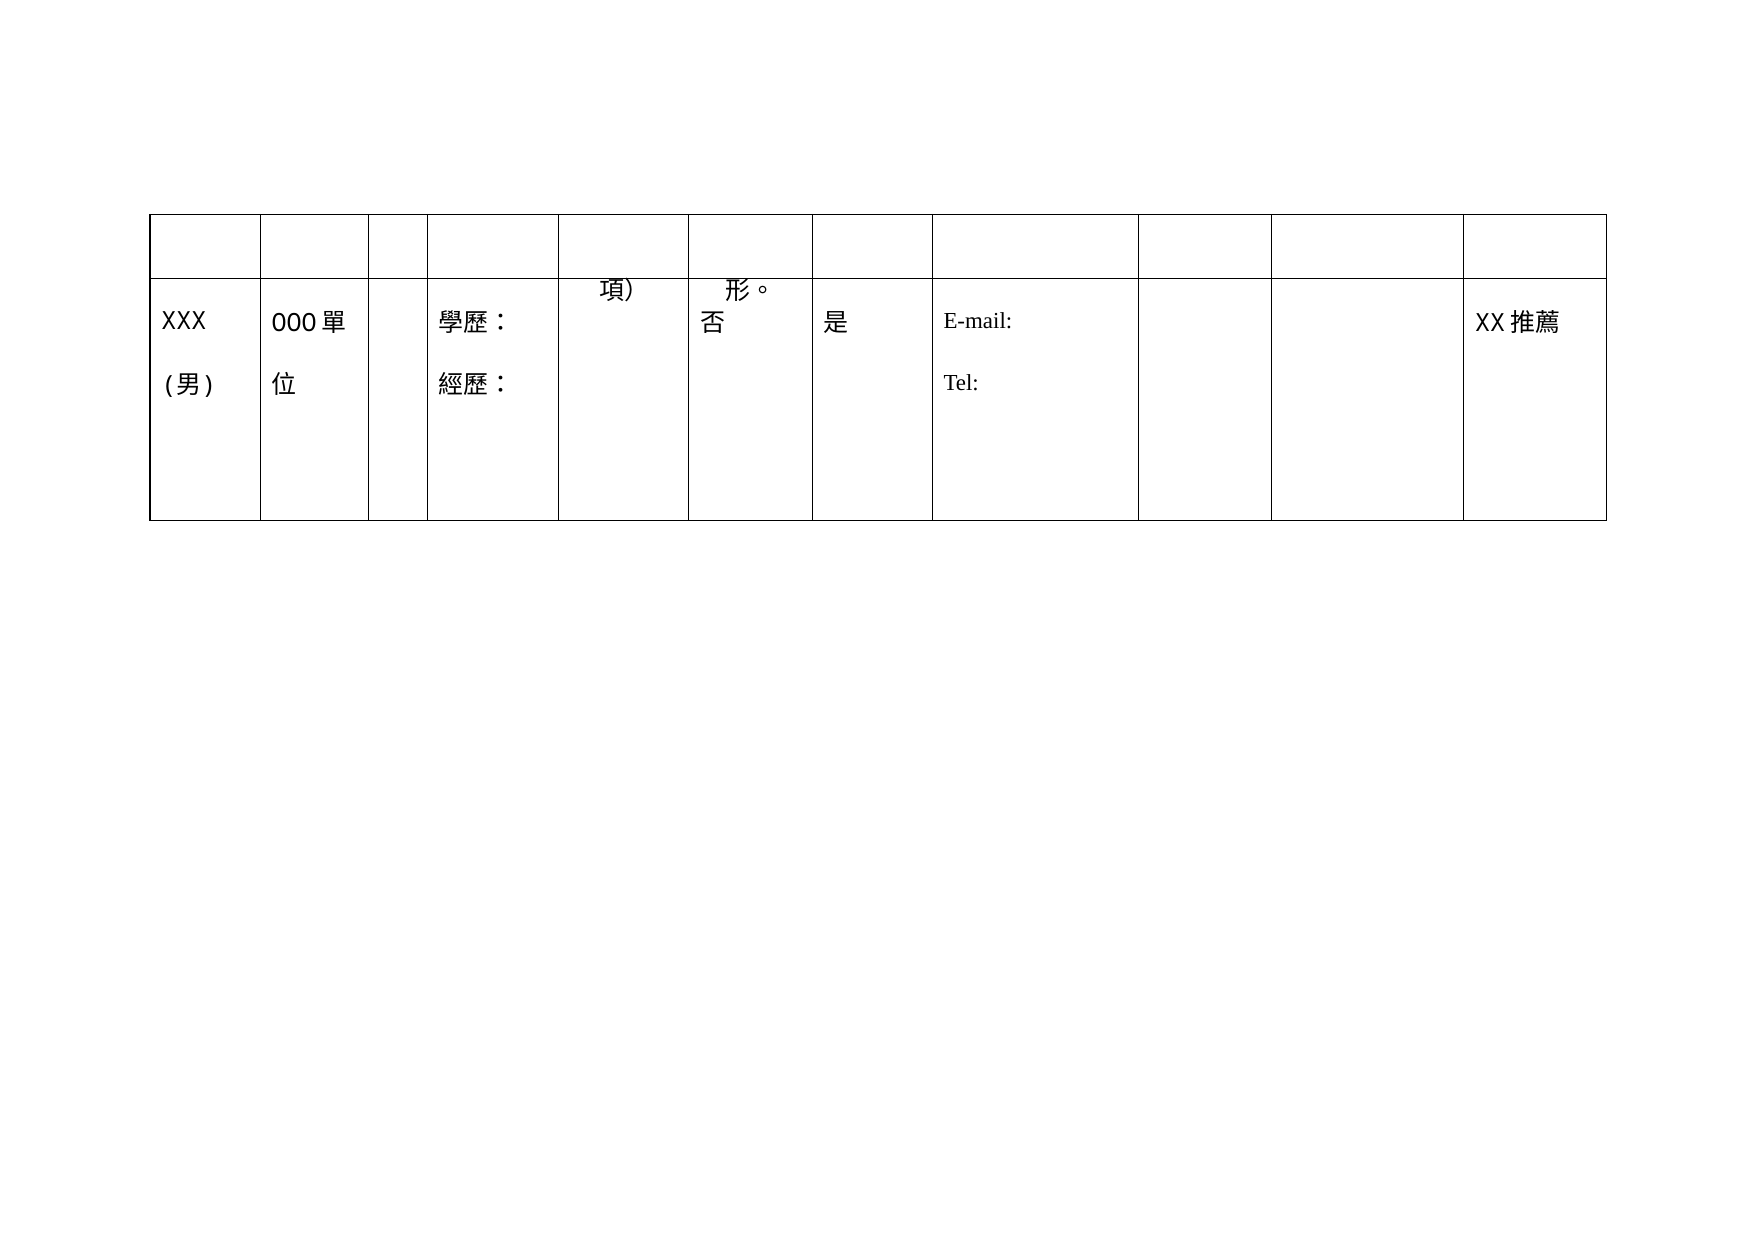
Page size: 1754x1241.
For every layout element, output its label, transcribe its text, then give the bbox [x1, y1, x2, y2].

table_cell OOO單位 [261, 279, 368, 520]
table_header [1272, 215, 1463, 277]
table_cell E-mail: Tel: [933, 279, 1138, 520]
table_cell 學歷： 經歷： [428, 279, 558, 520]
table_header [1464, 215, 1606, 277]
table_header 專長領域 （自法律、醫學、公共衛生、心理、犯罪防治或人權領域填入，不限填載一項） [559, 215, 688, 277]
table_cell 是 [813, 279, 932, 520]
table_cell [1272, 279, 1463, 520]
table_header [1139, 215, 1271, 277]
table_header 是否有監獄及看守所外部視察小組實施辦法第七條及第八條不得擔任外部視察小組委員之情形。 [689, 215, 812, 277]
table_cell [1139, 279, 1271, 520]
table_cell [369, 215, 427, 277]
table_cell [261, 215, 368, 277]
table_cell [151, 215, 260, 277]
table_cell [369, 279, 427, 520]
table_cell [559, 279, 688, 520]
table_cell XX推薦 [1464, 279, 1606, 520]
table_cell 否 [689, 279, 812, 520]
table_header [933, 215, 1138, 277]
table_cell XXX(男) [151, 279, 260, 520]
table_header [428, 215, 558, 277]
table_header [813, 215, 932, 277]
